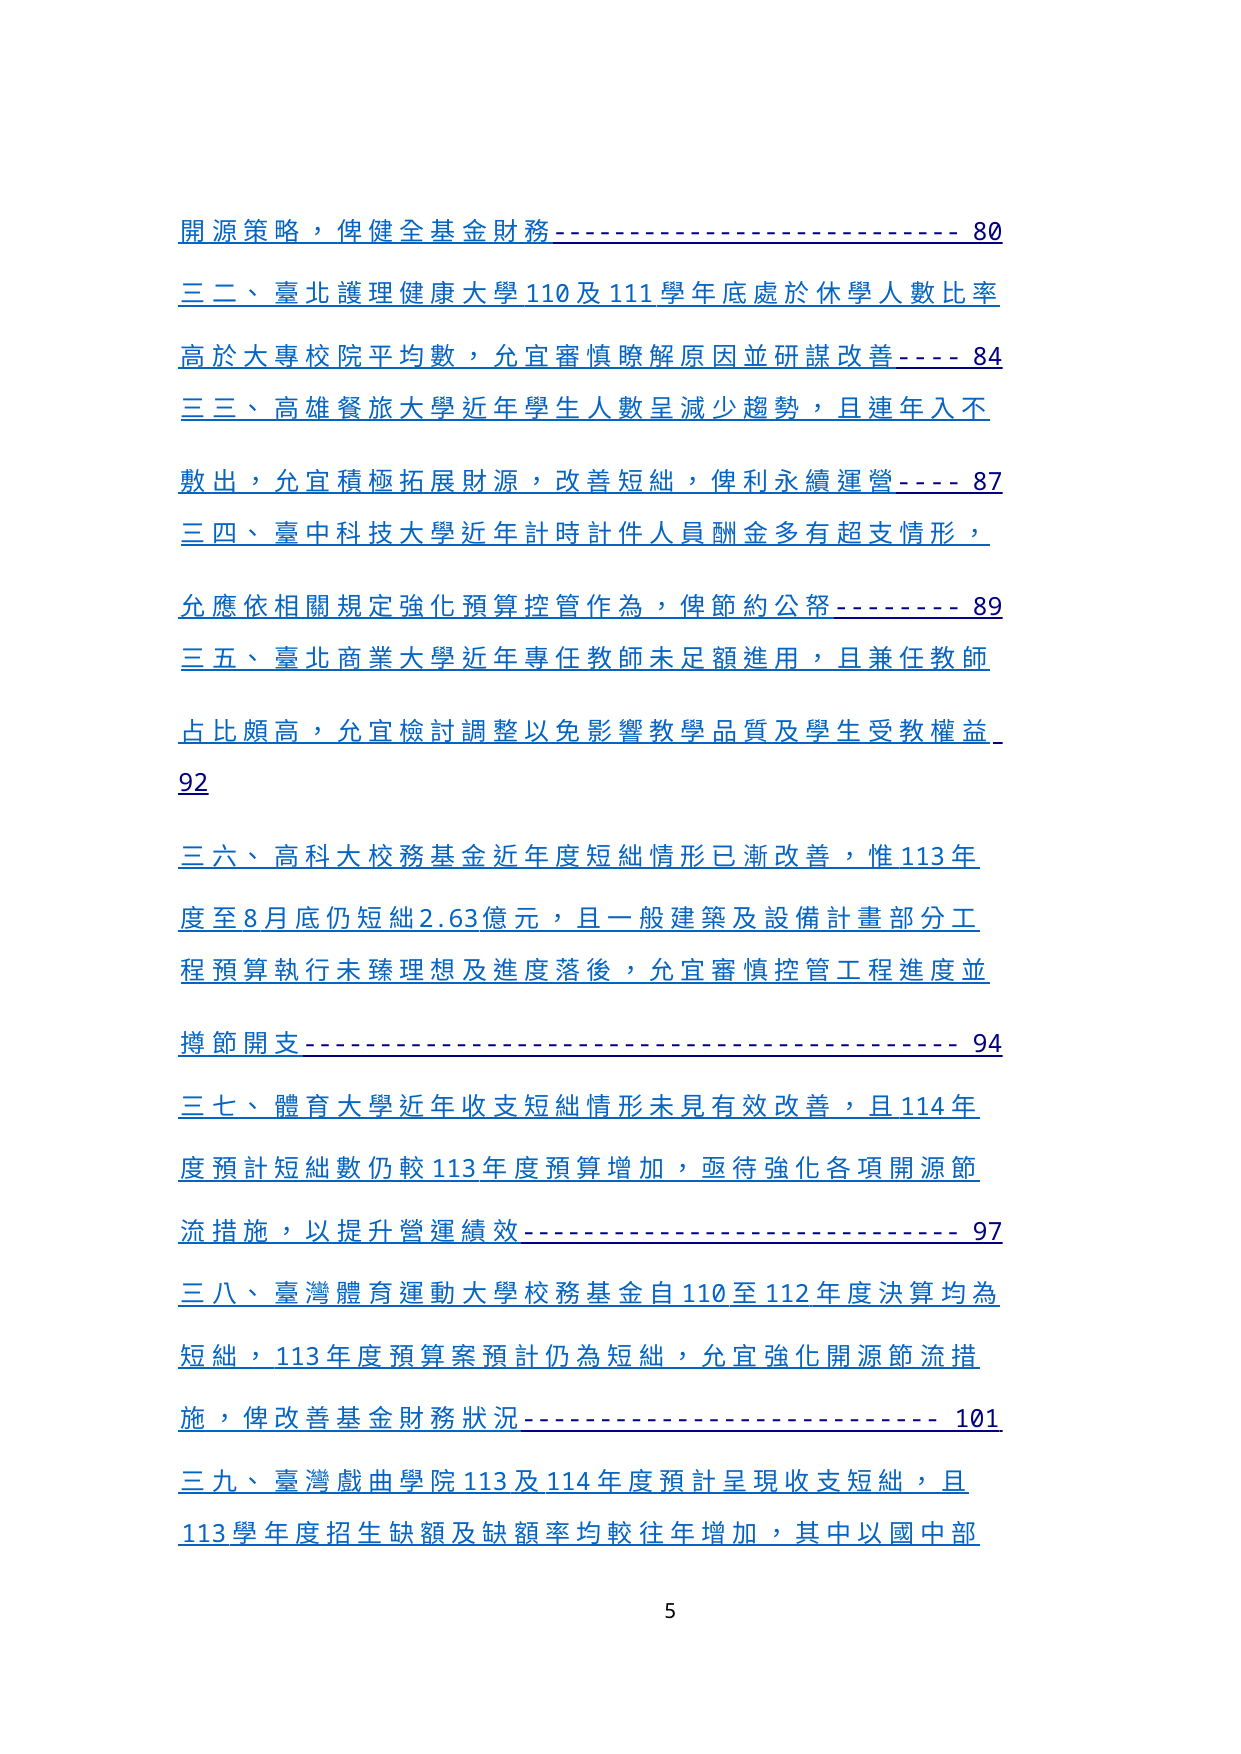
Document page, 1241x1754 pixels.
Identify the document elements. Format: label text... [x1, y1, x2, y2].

text 三七、體育大學近年收支短絀情形未見有效改善，且114年度預計短絀數仍較113年度預算增加，亟待強化各項開源節流措施，以提升營運績效 97 [177, 1052, 1004, 1240]
text 三八、臺灣體育運動大學校務基金自110至112年度決算均為短絀，113年度預算案預計仍為短絀，允宜強化開源節流措施，俾改善基金財務狀況 101 [177, 1240, 1004, 1427]
text 開源策略，俾健全基金財務 80 [177, 177, 1004, 240]
text 三三、高雄餐旅大學近年學生人數呈減少趨勢，且連年入不敷出，允宜積極拓展財源，改善短絀，俾利永續運營 87 [177, 365, 1004, 490]
text 三四、臺中科技大學近年計時計件人員酬金多有超支情形，允應依相關規定強化預算控管作為，俾節約公帑 89 [177, 490, 1004, 615]
text 三六、高科大校務基金近年度短絀情形已漸改善，惟113年度至8月底仍短絀2.63億元，且一般建築及設備計畫部分工程預算執行未臻理想及進度落後，允宜審慎控管工程進度並撙節開支 94 [177, 802, 1004, 1052]
text 三九、臺灣戲曲學院113及114年度預計呈現收支短絀，且113學年度招生缺額及缺額率均較往年增加，其中以國中部 [177, 1427, 1004, 1552]
text 三五、臺北商業大學近年專任教師未足額進用，且兼任教師占比頗高，允宜檢討調整以免影響教學品質及學生受教權益 92 [177, 615, 1004, 802]
text 三二、臺北護理健康大學110及111學年底處於休學人數比率高於大專校院平均數，允宜審慎瞭解原因並研謀改善 84 [177, 240, 1004, 365]
